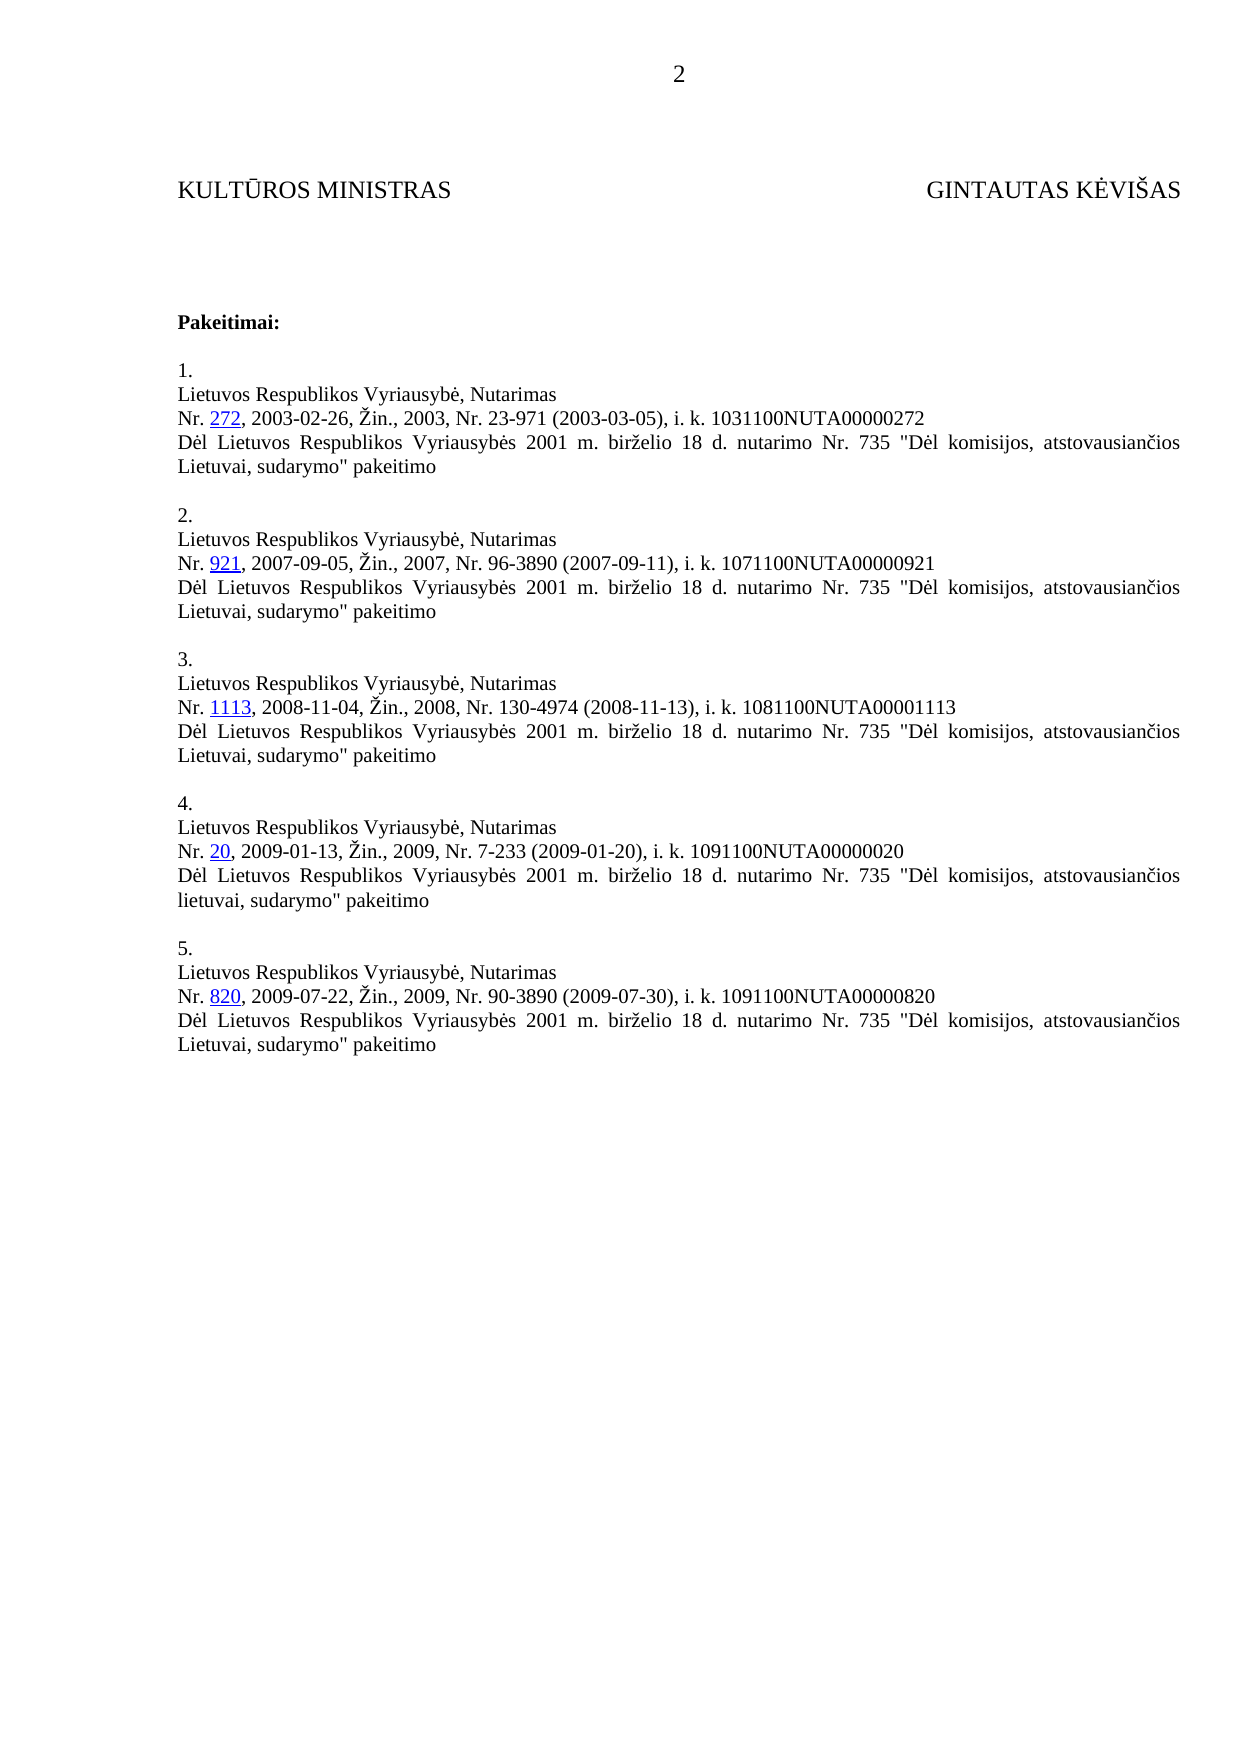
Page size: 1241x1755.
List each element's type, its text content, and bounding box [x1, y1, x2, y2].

text Dėl Lietuvos Respublikos Vyriausybės 2001 m. birželio 18 d. nutarimo Nr. 735 "Dėl komisijos, atstovausiančios lietuvai, sudarymo" pakeitimo [177, 863, 1181, 912]
text Nr. 272, 2003-02-26, Žin., 2003, Nr. 23-971 (2003-03-05), i. k. 1031100NUTA00000272 [177, 406, 1181, 430]
text Dėl Lietuvos Respublikos Vyriausybės 2001 m. birželio 18 d. nutarimo Nr. 735 "Dėl komisijos, atstovausiančios Lietuvai, sudarymo" pakeitimo [177, 1008, 1181, 1056]
text Nr. 820, 2009-07-22, Žin., 2009, Nr. 90-3890 (2009-07-30), i. k. 1091100NUTA00000820 [177, 984, 1181, 1008]
text 2. [177, 502, 1181, 527]
text KULTŪROS MINISTRAS GINTAUTAS KĖVIŠAS [177, 176, 1181, 204]
text 1. [177, 358, 1181, 382]
text Lietuvos Respublikos Vyriausybė, Nutarimas [177, 382, 1181, 406]
text 4. [177, 791, 1181, 815]
text Lietuvos Respublikos Vyriausybė, Nutarimas [177, 671, 1181, 695]
text Lietuvos Respublikos Vyriausybė, Nutarimas [177, 527, 1181, 551]
text Nr. 20, 2009-01-13, Žin., 2009, Nr. 7-233 (2009-01-20), i. k. 1091100NUTA00000020 [177, 839, 1181, 863]
text Pakeitimai: [177, 310, 1181, 334]
text Nr. 921, 2007-09-05, Žin., 2007, Nr. 96-3890 (2007-09-11), i. k. 1071100NUTA00000921 [177, 551, 1181, 575]
text Dėl Lietuvos Respublikos Vyriausybės 2001 m. birželio 18 d. nutarimo Nr. 735 "Dėl komisijos, atstovausiančios Lietuvai, sudarymo" pakeitimo [177, 430, 1181, 478]
text 5. [177, 936, 1181, 960]
text Lietuvos Respublikos Vyriausybė, Nutarimas [177, 815, 1181, 839]
text 3. [177, 647, 1181, 671]
text Lietuvos Respublikos Vyriausybė, Nutarimas [177, 960, 1181, 984]
text Nr. 1113, 2008-11-04, Žin., 2008, Nr. 130-4974 (2008-11-13), i. k. 1081100NUTA00001113 [177, 695, 1181, 719]
text Dėl Lietuvos Respublikos Vyriausybės 2001 m. birželio 18 d. nutarimo Nr. 735 "Dėl komisijos, atstovausiančios Lietuvai, sudarymo" pakeitimo [177, 719, 1181, 767]
text Dėl Lietuvos Respublikos Vyriausybės 2001 m. birželio 18 d. nutarimo Nr. 735 "Dėl komisijos, atstovausiančios Lietuvai, sudarymo" pakeitimo [177, 575, 1181, 623]
